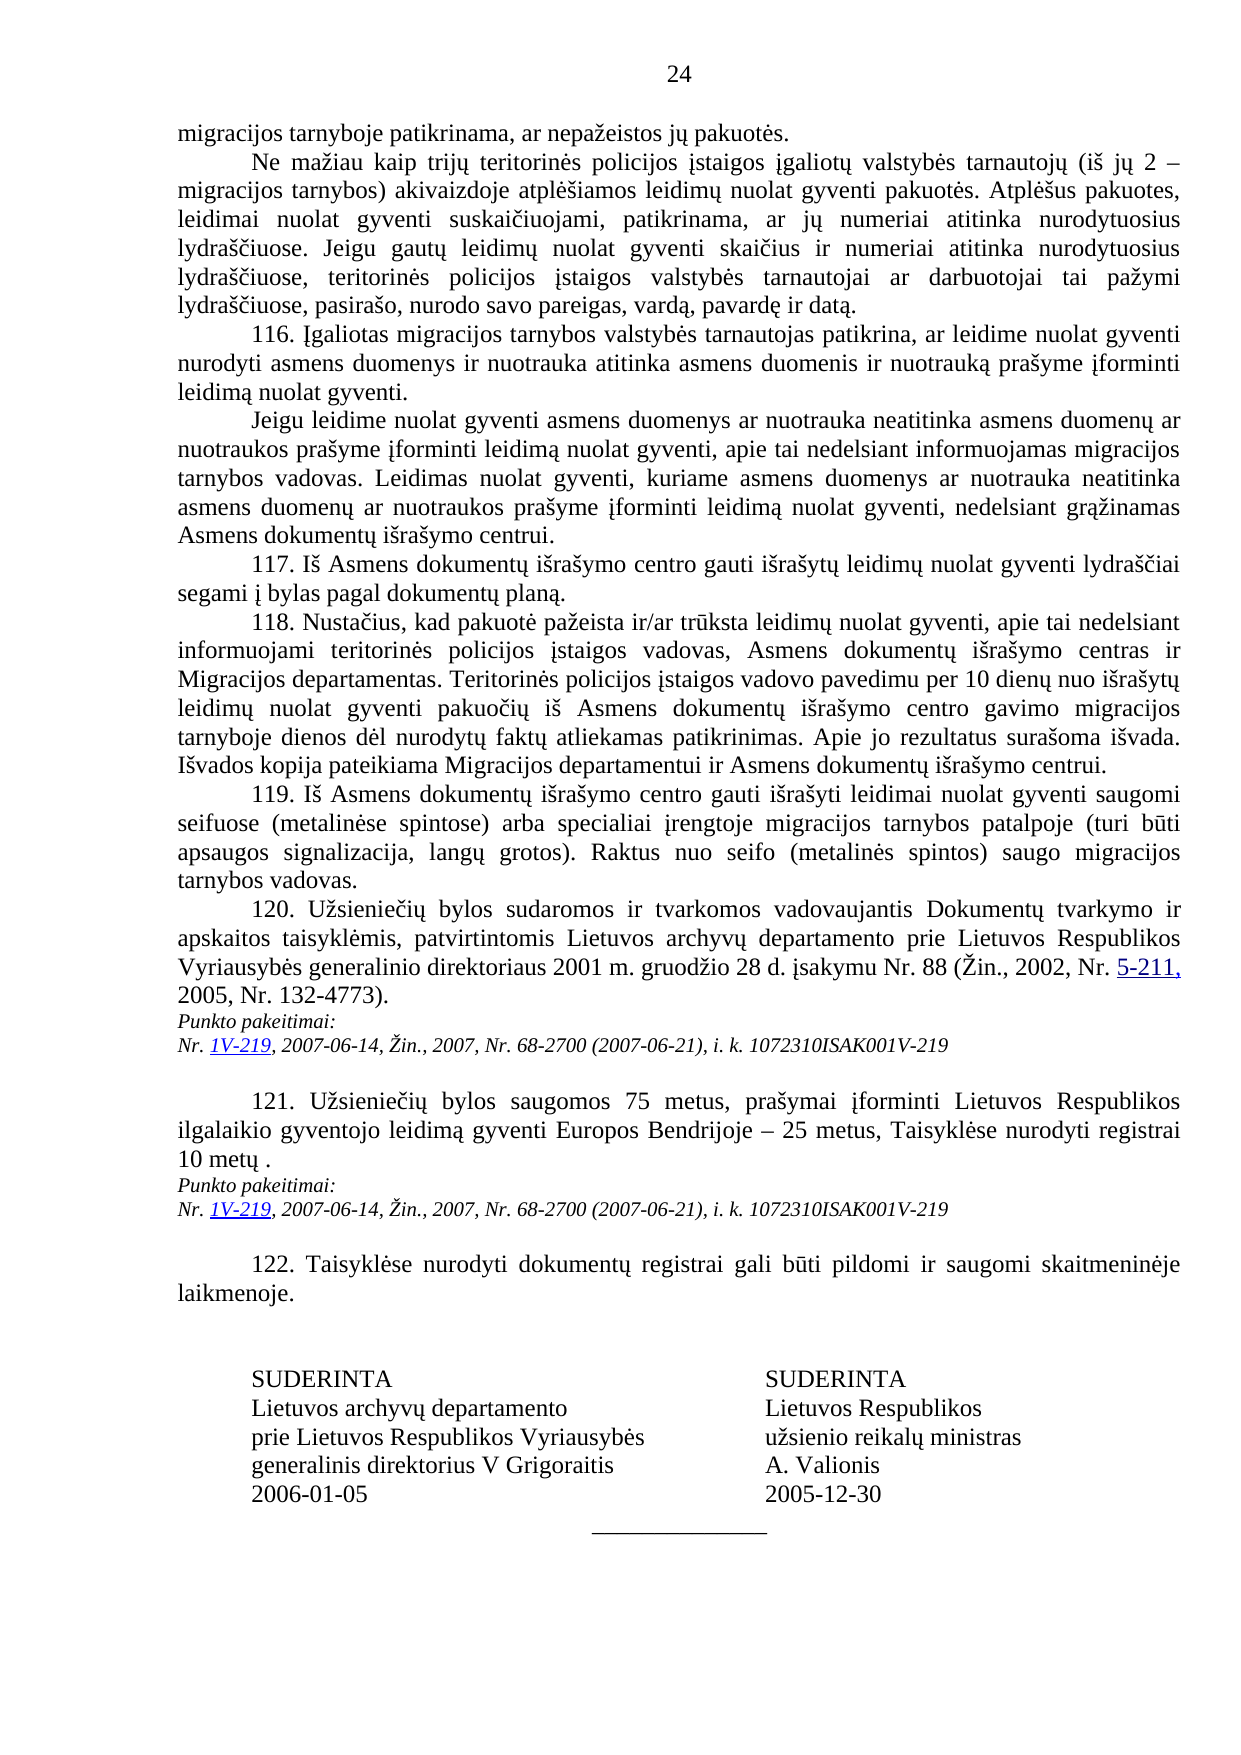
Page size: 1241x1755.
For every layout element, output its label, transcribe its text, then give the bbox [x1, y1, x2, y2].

text 116. Įgaliotas migracijos tarnybos valstybės tarnautojas patikrina, ar leidime nuolat gyventi nurodyti asmens duomenys ir nuotrauka atitinka asmens duomenis ir nuotrauką prašyme įforminti leidimą nuolat gyventi. [177, 319, 1181, 406]
text Lietuvos archyvų departamento Lietuvos Respublikos [177, 1393, 1181, 1422]
text 118. Nustačius, kad pakuotė pažeista ir/ar trūksta leidimų nuolat gyventi, apie tai nedelsiant informuojami teritorinės policijos įstaigos vadovas, Asmens dokumentų išrašymo centras ir Migracijos departamentas. Teritorinės policijos įstaigos vadovo pavedimu per 10 dienų nuo išrašytų leidimų nuolat gyventi pakuočių iš Asmens dokumentų išrašymo centro gavimo migracijos tarnyboje dienos dėl nurodytų faktų atliekamas patikrinimas. Apie jo rezultatus surašoma išvada. Išvados kopija pateikiama Migracijos departamentui ir Asmens dokumentų išrašymo centrui. [177, 607, 1181, 779]
text ______________ [177, 1508, 1181, 1537]
text Punkto pakeitimai: [177, 1172, 1181, 1197]
text 117. Iš Asmens dokumentų išrašymo centro gauti išrašytų leidimų nuolat gyventi lydraščiai segami į bylas pagal dokumentų planą. [177, 549, 1181, 607]
text 120. Užsieniečių bylos sudaromos ir tvarkomos vadovaujantis Dokumentų tvarkymo ir apskaitos taisyklėmis, patvirtintomis Lietuvos archyvų departamento prie Lietuvos Respublikos Vyriausybės generalinio direktoriaus 2001 m. gruodžio 28 d. įsakymu Nr. 88 (Žin., 2002, Nr. 5-211, 2005, Nr. 132-4773). [177, 894, 1181, 1009]
text 121. Užsieniečių bylos saugomos 75 metus, prašymai įforminti Lietuvos Respublikos ilgalaikio gyventojo leidimą gyventi Europos Bendrijoje – 25 metus, Taisyklėse nurodyti registrai 10 metų . [177, 1086, 1181, 1172]
text generalinis direktorius V Grigoraitis A. Valionis [177, 1451, 1181, 1479]
text Ne mažiau kaip trijų teritorinės policijos įstaigos įgaliotų valstybės tarnautojų (iš jų 2 – migracijos tarnybos) akivaizdoje atplėšiamos leidimų nuolat gyventi pakuotės. Atplėšus pakuotes, leidimai nuolat gyventi suskaičiuojami, patikrinama, ar jų numeriai atitinka nurodytuosius lydraščiuose. Jeigu gautų leidimų nuolat gyventi skaičius ir numeriai atitinka nurodytuosius lydraščiuose, teritorinės policijos įstaigos valstybės tarnautojai ar darbuotojai tai pažymi lydraščiuose, pasirašo, nurodo savo pareigas, vardą, pavardę ir datą. [177, 147, 1181, 319]
text 122. Taisyklėse nurodyti dokumentų registrai gali būti pildomi ir saugomi skaitmeninėje laikmenoje. [177, 1249, 1181, 1307]
text 2006-01-05 2005-12-30 [177, 1479, 1181, 1508]
text Nr. 1V-219, 2007-06-14, Žin., 2007, Nr. 68-2700 (2007-06-21), i. k. 1072310ISAK001V-219 [177, 1197, 1181, 1221]
text prie Lietuvos Respublikos Vyriausybės užsienio reikalų ministras [177, 1422, 1181, 1451]
text SUDERINTA SUDERINTA [177, 1364, 1181, 1393]
text Nr. 1V-219, 2007-06-14, Žin., 2007, Nr. 68-2700 (2007-06-21), i. k. 1072310ISAK001V-219 [177, 1033, 1181, 1057]
text Punkto pakeitimai: [177, 1009, 1181, 1033]
text Jeigu leidime nuolat gyventi asmens duomenys ar nuotrauka neatitinka asmens duomenų ar nuotraukos prašyme įforminti leidimą nuolat gyventi, apie tai nedelsiant informuojamas migracijos tarnybos vadovas. Leidimas nuolat gyventi, kuriame asmens duomenys ar nuotrauka neatitinka asmens duomenų ar nuotraukos prašyme įforminti leidimą nuolat gyventi, nedelsiant grąžinamas Asmens dokumentų išrašymo centrui. [177, 406, 1181, 549]
text migracijos tarnyboje patikrinama, ar nepažeistos jų pakuotės. [177, 118, 1181, 147]
text 119. Iš Asmens dokumentų išrašymo centro gauti išrašyti leidimai nuolat gyventi saugomi seifuose (metalinėse spintose) arba specialiai įrengtoje migracijos tarnybos patalpoje (turi būti apsaugos signalizacija, langų grotos). Raktus nuo seifo (metalinės spintos) saugo migracijos tarnybos vadovas. [177, 779, 1181, 894]
